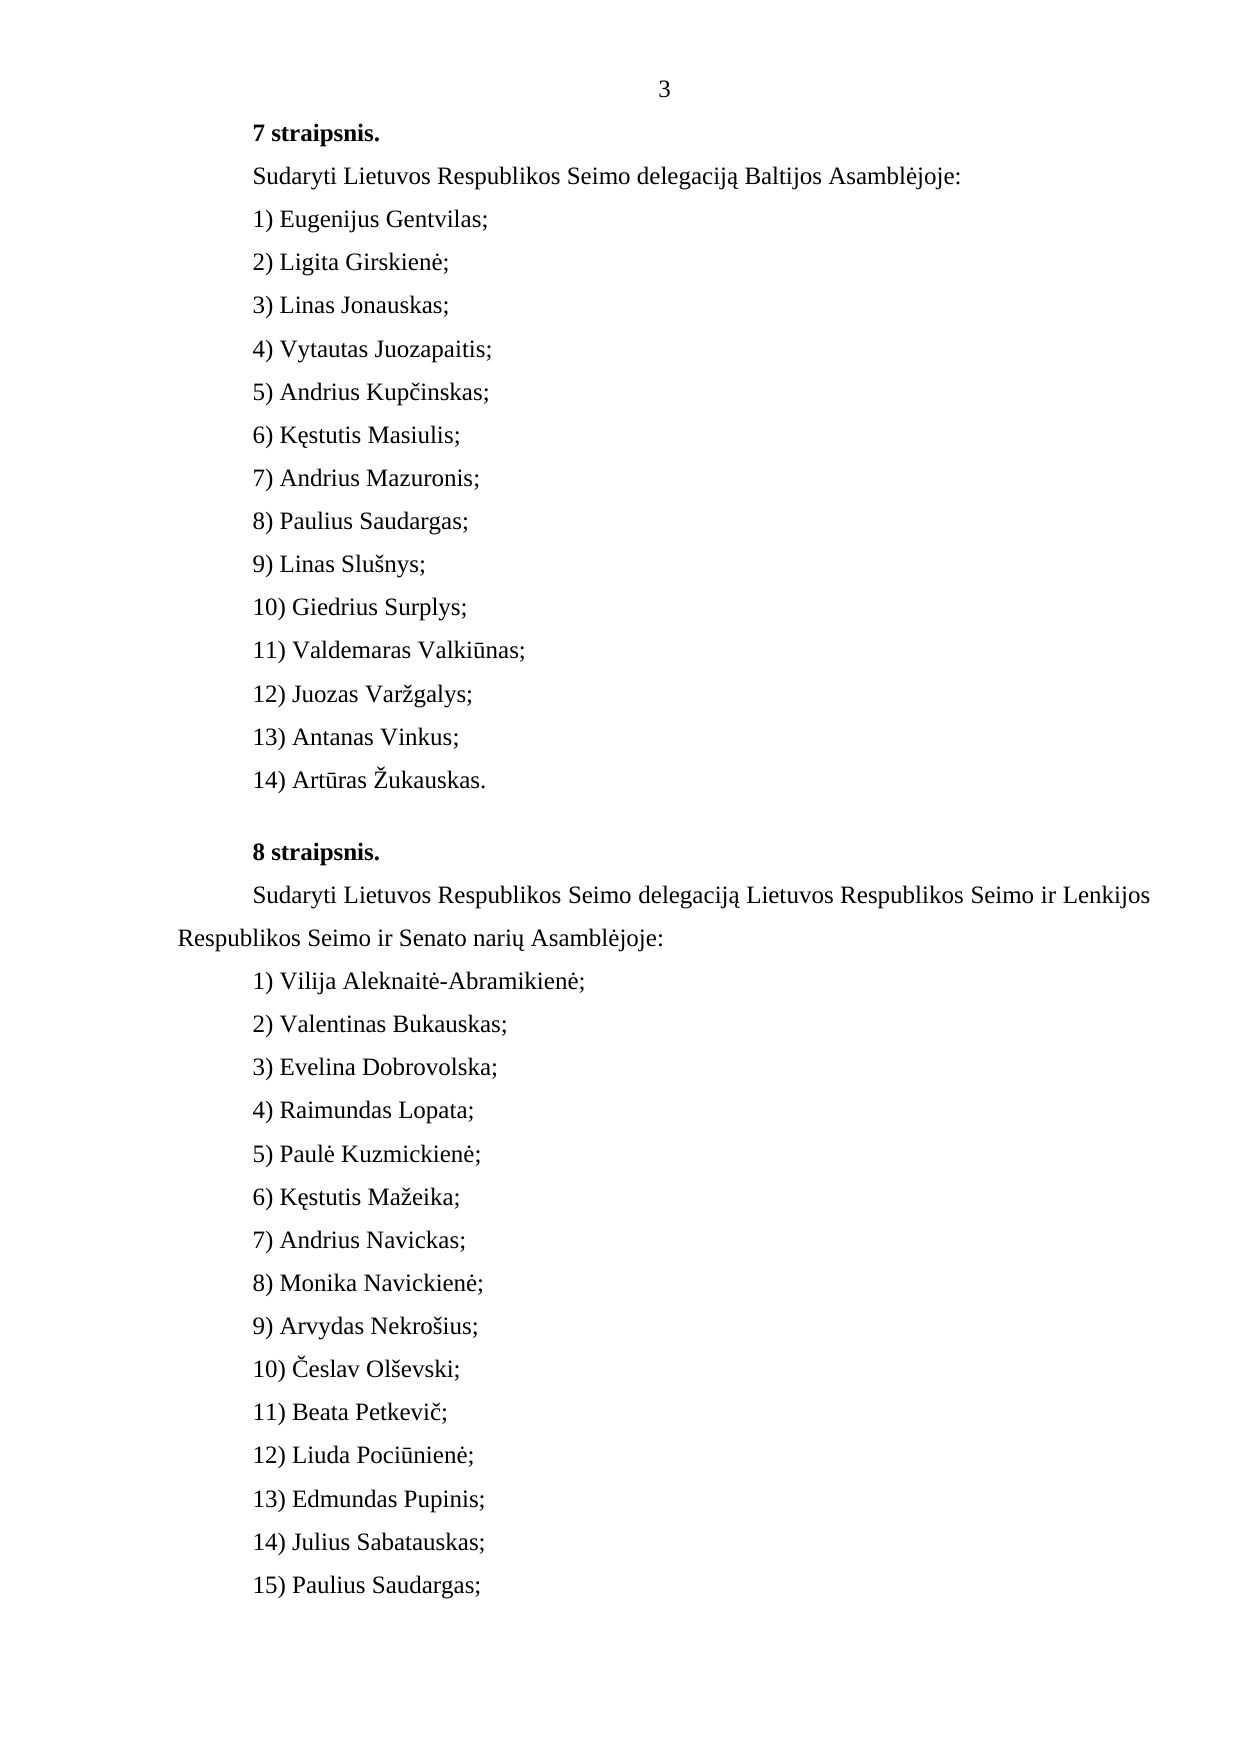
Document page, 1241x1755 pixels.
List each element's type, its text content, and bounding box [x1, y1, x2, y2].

text 11) Beata Petkevič; [177, 1397, 1152, 1426]
text 9) Arvydas Nekrošius; [177, 1311, 1152, 1340]
text 9) Linas Slušnys; [177, 549, 1152, 578]
text 8) Monika Navickienė; [177, 1268, 1152, 1297]
text 13) Edmundas Pupinis; [177, 1484, 1152, 1512]
text 3) Linas Jonauskas; [177, 291, 1152, 319]
text 10) Giedrius Surplys; [177, 592, 1152, 621]
text 5) Andrius Kupčinskas; [177, 377, 1152, 406]
text Sudaryti Lietuvos Respublikos Seimo delegaciją Baltijos Asamblėjoje: [177, 161, 1152, 190]
text 13) Antanas Vinkus; [177, 722, 1152, 751]
text 7) Andrius Navickas; [177, 1225, 1152, 1254]
text Sudaryti Lietuvos Respublikos Seimo delegaciją Lietuvos Respublikos Seimo ir Lenkijos Respublikos Seimo ir Senato narių Asamblėjoje: [177, 880, 1152, 952]
text 1) Vilija Aleknaitė-Abramikienė; [177, 966, 1152, 995]
text 7) Andrius Mazuronis; [177, 463, 1152, 492]
text 15) Paulius Saudargas; [177, 1570, 1152, 1599]
text 5) Paulė Kuzmickienė; [177, 1139, 1152, 1167]
text 6) Kęstutis Mažeika; [177, 1182, 1152, 1211]
text 7 straipsnis. [177, 118, 1152, 147]
text 8 straipsnis. [177, 837, 1152, 866]
text 12) Liuda Pociūnienė; [177, 1441, 1152, 1469]
text 14) Julius Sabatauskas; [177, 1527, 1152, 1556]
text 4) Raimundas Lopata; [177, 1096, 1152, 1124]
text 11) Valdemaras Valkiūnas; [177, 636, 1152, 664]
text 14) Artūras Žukauskas. [177, 765, 1152, 794]
text 2) Valentinas Bukauskas; [177, 1009, 1152, 1038]
text 12) Juozas Varžgalys; [177, 679, 1152, 707]
text 4) Vytautas Juozapaitis; [177, 334, 1152, 362]
text 2) Ligita Girskienė; [177, 247, 1152, 276]
text 6) Kęstutis Masiulis; [177, 420, 1152, 449]
text 10) Česlav Olševski; [177, 1354, 1152, 1383]
text 3) Evelina Dobrovolska; [177, 1052, 1152, 1081]
text 1) Eugenijus Gentvilas; [177, 204, 1152, 233]
text 8) Paulius Saudargas; [177, 506, 1152, 535]
